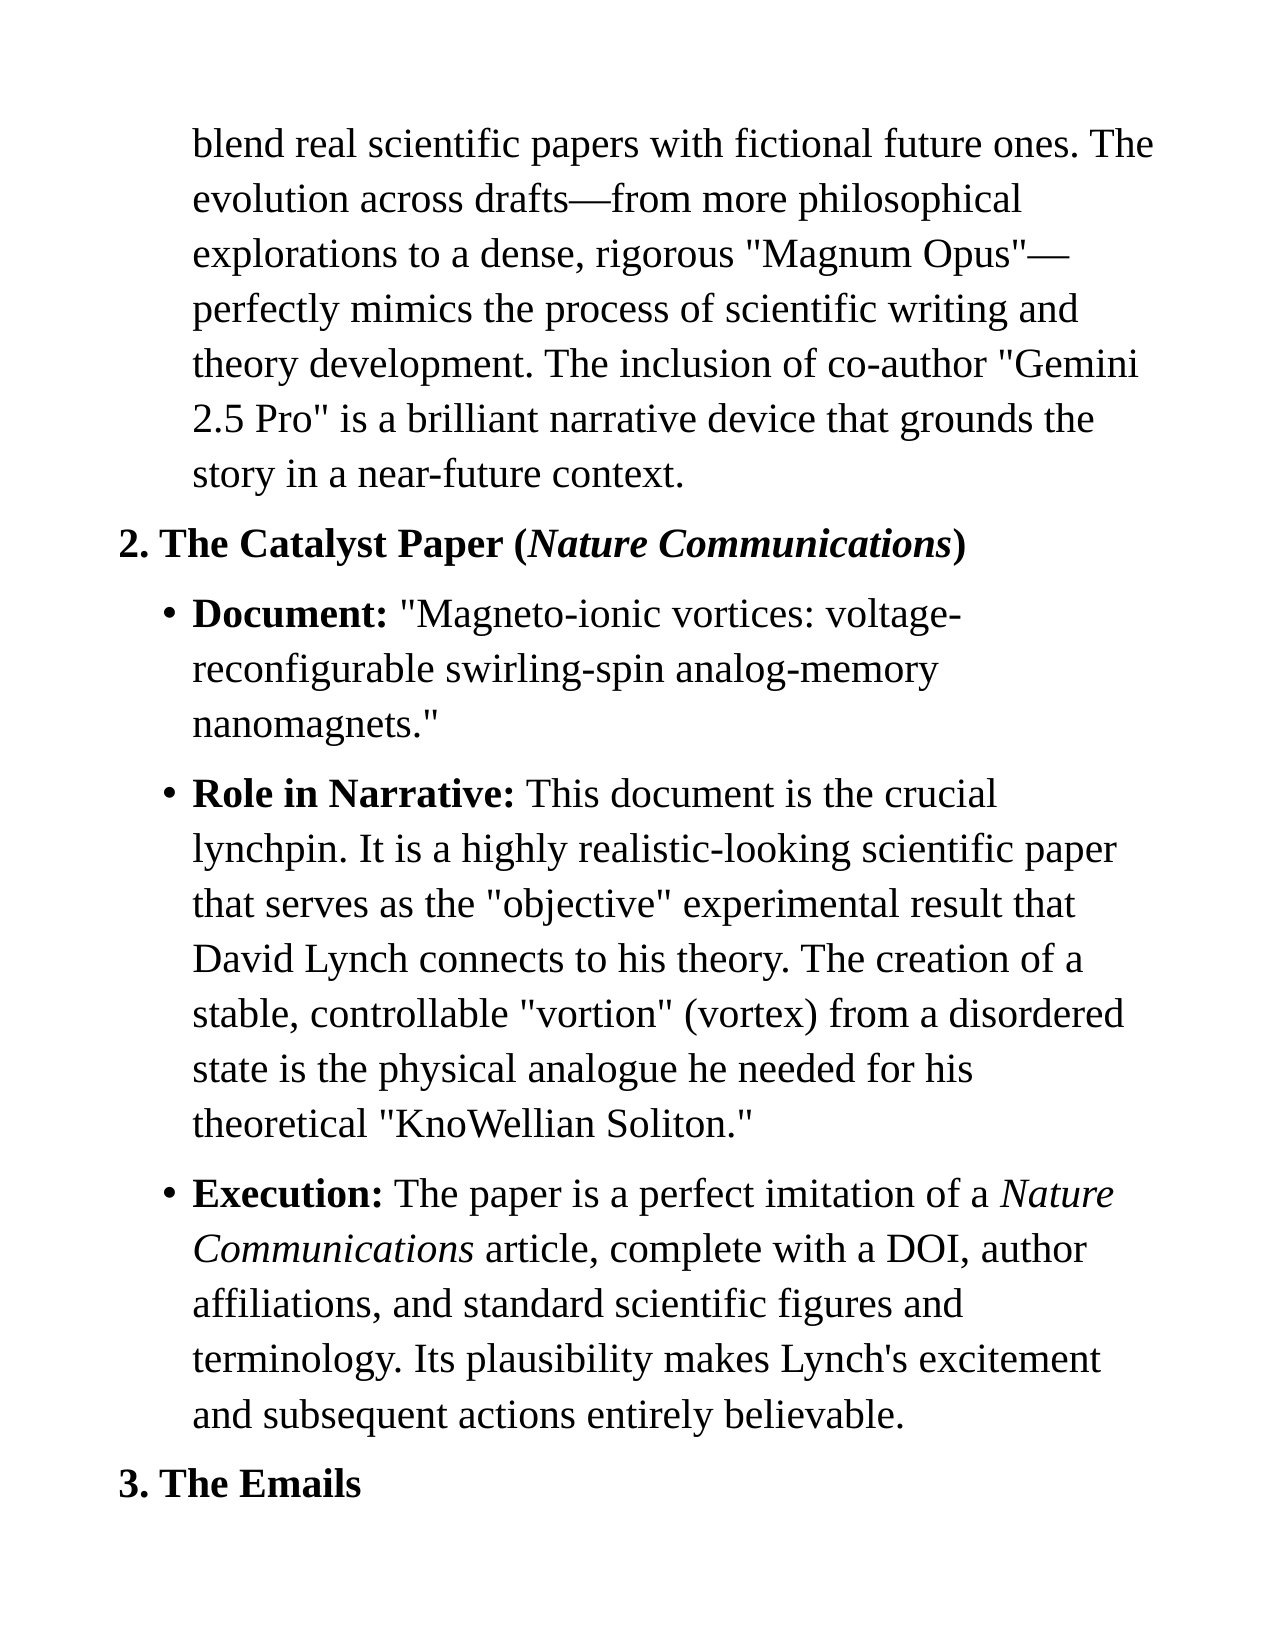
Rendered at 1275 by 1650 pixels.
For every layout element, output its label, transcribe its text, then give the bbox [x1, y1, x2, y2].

text 2. The Catalyst Paper (Nature Communications) [118, 518, 1157, 566]
list blend real scientific papers with fictional future ones. The evolution across drafts—from more philosophical explorations to a dense, rigorous "Magnum Opus"—perfectly mimics the process of scientific writing and theory development. The inclusion of co-author "Gemini 2.5 Pro" is a brilliant narrative device that grounds the story in a near-future context. [162, 118, 1157, 497]
list Document: "Magneto-ionic vortices: voltage-reconfigurable swirling-spin analog-memory nanomagnets." [162, 588, 1157, 746]
list Execution: The paper is a perfect imitation of a Nature Communications article, complete with a DOI, author affiliations, and standard scientific figures and terminology. Its plausibility makes Lynch's excitement and subsequent actions entirely believable. [162, 1168, 1157, 1437]
list Role in Narrative: This document is the crucial lynchpin. It is a highly realistic-looking scientific paper that serves as the "objective" experimental result that David Lynch connects to his theory. The creation of a stable, controllable "vortion" (vortex) from a disordered state is the physical analogue he needed for his theoretical "KnoWellian Soliton." [162, 768, 1157, 1147]
text 3. The Emails [118, 1459, 1157, 1507]
